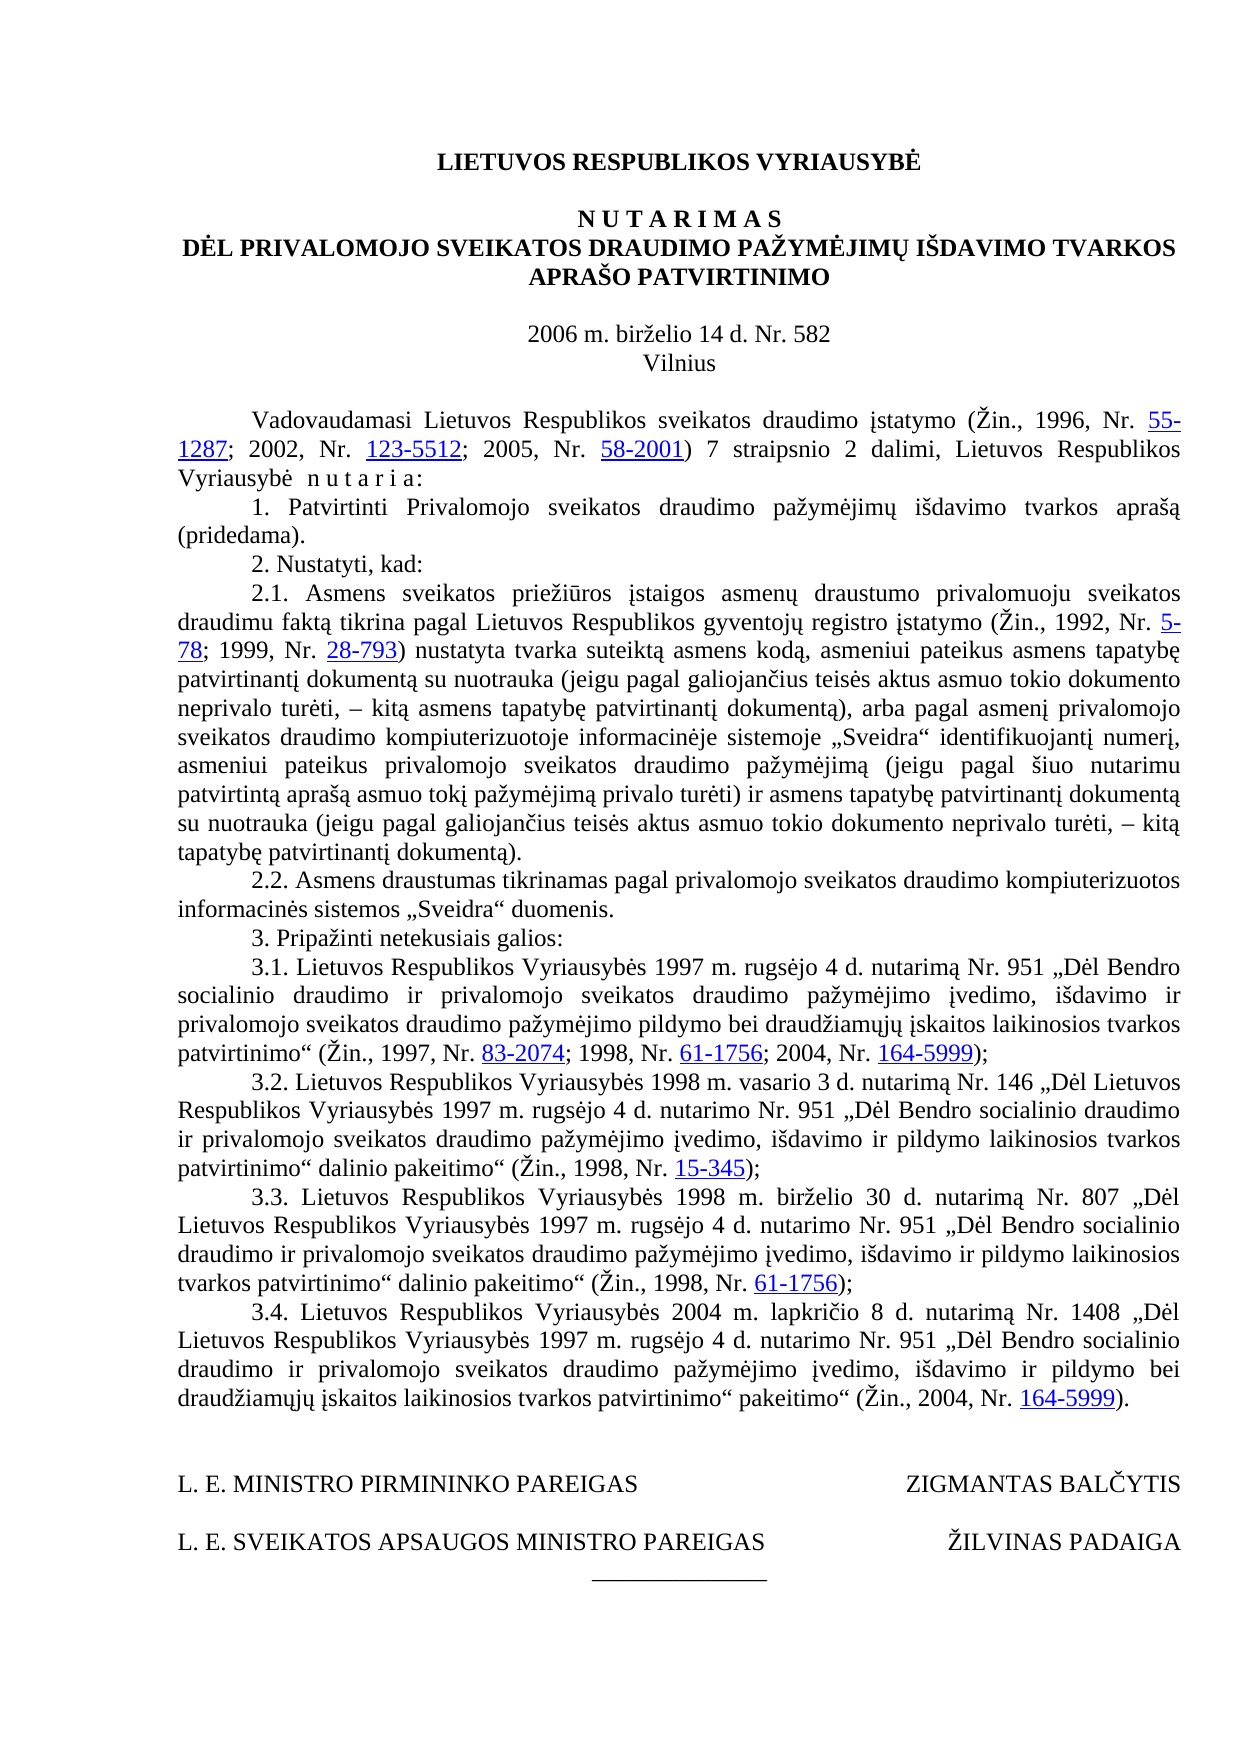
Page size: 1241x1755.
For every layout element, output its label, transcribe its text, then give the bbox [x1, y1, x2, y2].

text 3.4. Lietuvos Respublikos Vyriausybės 2004 m. lapkričio 8 d. nutarimą Nr. 1408 „Dėl Lietuvos Respublikos Vyriausybės 1997 m. rugsėjo 4 d. nutarimo Nr. 951 „Dėl Bendro socialinio draudimo ir privalomojo sveikatos draudimo pažymėjimo įvedimo, išdavimo ir pildymo bei draudžiamųjų įskaitos laikinosios tvarkos patvirtinimo“ pakeitimo“ (Žin., 2004, Nr. 164-5999). [177, 1297, 1181, 1412]
text L. e. sveikatos apsaugos ministro pareigas Žilvinas Padaiga [177, 1527, 1181, 1556]
text 3.3. Lietuvos Respublikos Vyriausybės 1998 m. birželio 30 d. nutarimą Nr. 807 „Dėl Lietuvos Respublikos Vyriausybės 1997 m. rugsėjo 4 d. nutarimo Nr. 951 „Dėl Bendro socialinio draudimo ir privalomojo sveikatos draudimo pažymėjimo įvedimo, išdavimo ir pildymo laikinosios tvarkos patvirtinimo“ dalinio pakeitimo“ (Žin., 1998, Nr. 61-1756); [177, 1182, 1181, 1297]
text N U T A R I M A S [177, 204, 1181, 233]
text 3. Pripažinti netekusiais galios: [177, 923, 1181, 952]
text 1. Patvirtinti Privalomojo sveikatos draudimo pažymėjimų išdavimo tvarkos aprašą (pridedama). [177, 492, 1181, 549]
text LIETUVOS RESPUBLIKOS VYRIAUSYBĖ [177, 147, 1181, 176]
text L. e. Ministro Pirmininko pareigas Zigmantas Balčytis [177, 1469, 1181, 1498]
text 2.2. Asmens draustumas tikrinamas pagal privalomojo sveikatos draudimo kompiuterizuotos informacinės sistemos „Sveidra“ duomenis. [177, 866, 1181, 923]
text 3.1. Lietuvos Respublikos Vyriausybės 1997 m. rugsėjo 4 d. nutarimą Nr. 951 „Dėl Bendro socialinio draudimo ir privalomojo sveikatos draudimo pažymėjimo įvedimo, išdavimo ir privalomojo sveikatos draudimo pažymėjimo pildymo bei draudžiamųjų įskaitos laikinosios tvarkos patvirtinimo“ (Žin., 1997, Nr. 83-2074; 1998, Nr. 61-1756; 2004, Nr. 164-5999); [177, 952, 1181, 1067]
text 2.1. Asmens sveikatos priežiūros įstaigos asmenų draustumo privalomuoju sveikatos draudimu faktą tikrina pagal Lietuvos Respublikos gyventojų registro įstatymo (Žin., 1992, Nr. 5-78; 1999, Nr. 28-793) nustatyta tvarka suteiktą asmens kodą, asmeniui pateikus asmens tapatybę patvirtinantį dokumentą su nuotrauka (jeigu pagal galiojančius teisės aktus asmuo tokio dokumento neprivalo turėti, – kitą asmens tapatybę patvirtinantį dokumentą), arba pagal asmenį privalomojo sveikatos draudimo kompiuterizuotoje informacinėje sistemoje „Sveidra“ identifikuojantį numerį, asmeniui pateikus privalomojo sveikatos draudimo pažymėjimą (jeigu pagal šiuo nutarimu patvirtintą aprašą asmuo tokį pažymėjimą privalo turėti) ir asmens tapatybę patvirtinantį dokumentą su nuotrauka (jeigu pagal galiojančius teisės aktus asmuo tokio dokumento neprivalo turėti, – kitą tapatybę patvirtinantį dokumentą). [177, 578, 1181, 866]
text Vilnius [177, 348, 1181, 377]
text 2006 m. birželio 14 d. Nr. 582 [177, 319, 1181, 348]
text 2. Nustatyti, kad: [177, 549, 1181, 578]
text DĖL PRIVALOMOJO SVEIKATOS DRAUDIMO PAŽYMĖJIMŲ IŠDAVIMO TVARKOS APRAŠO PATVIRTINIMO [177, 233, 1181, 291]
text ______________ [177, 1556, 1181, 1584]
text Vadovaudamasi Lietuvos Respublikos sveikatos draudimo įstatymo (Žin., 1996, Nr. 55-1287; 2002, Nr. 123-5512; 2005, Nr. 58-2001) 7 straipsnio 2 dalimi, Lietuvos Respublikos Vyriausybė nutaria: [177, 406, 1181, 492]
text 3.2. Lietuvos Respublikos Vyriausybės 1998 m. vasario 3 d. nutarimą Nr. 146 „Dėl Lietuvos Respublikos Vyriausybės 1997 m. rugsėjo 4 d. nutarimo Nr. 951 „Dėl Bendro socialinio draudimo ir privalomojo sveikatos draudimo pažymėjimo įvedimo, išdavimo ir pildymo laikinosios tvarkos patvirtinimo“ dalinio pakeitimo“ (Žin., 1998, Nr. 15-345); [177, 1067, 1181, 1182]
